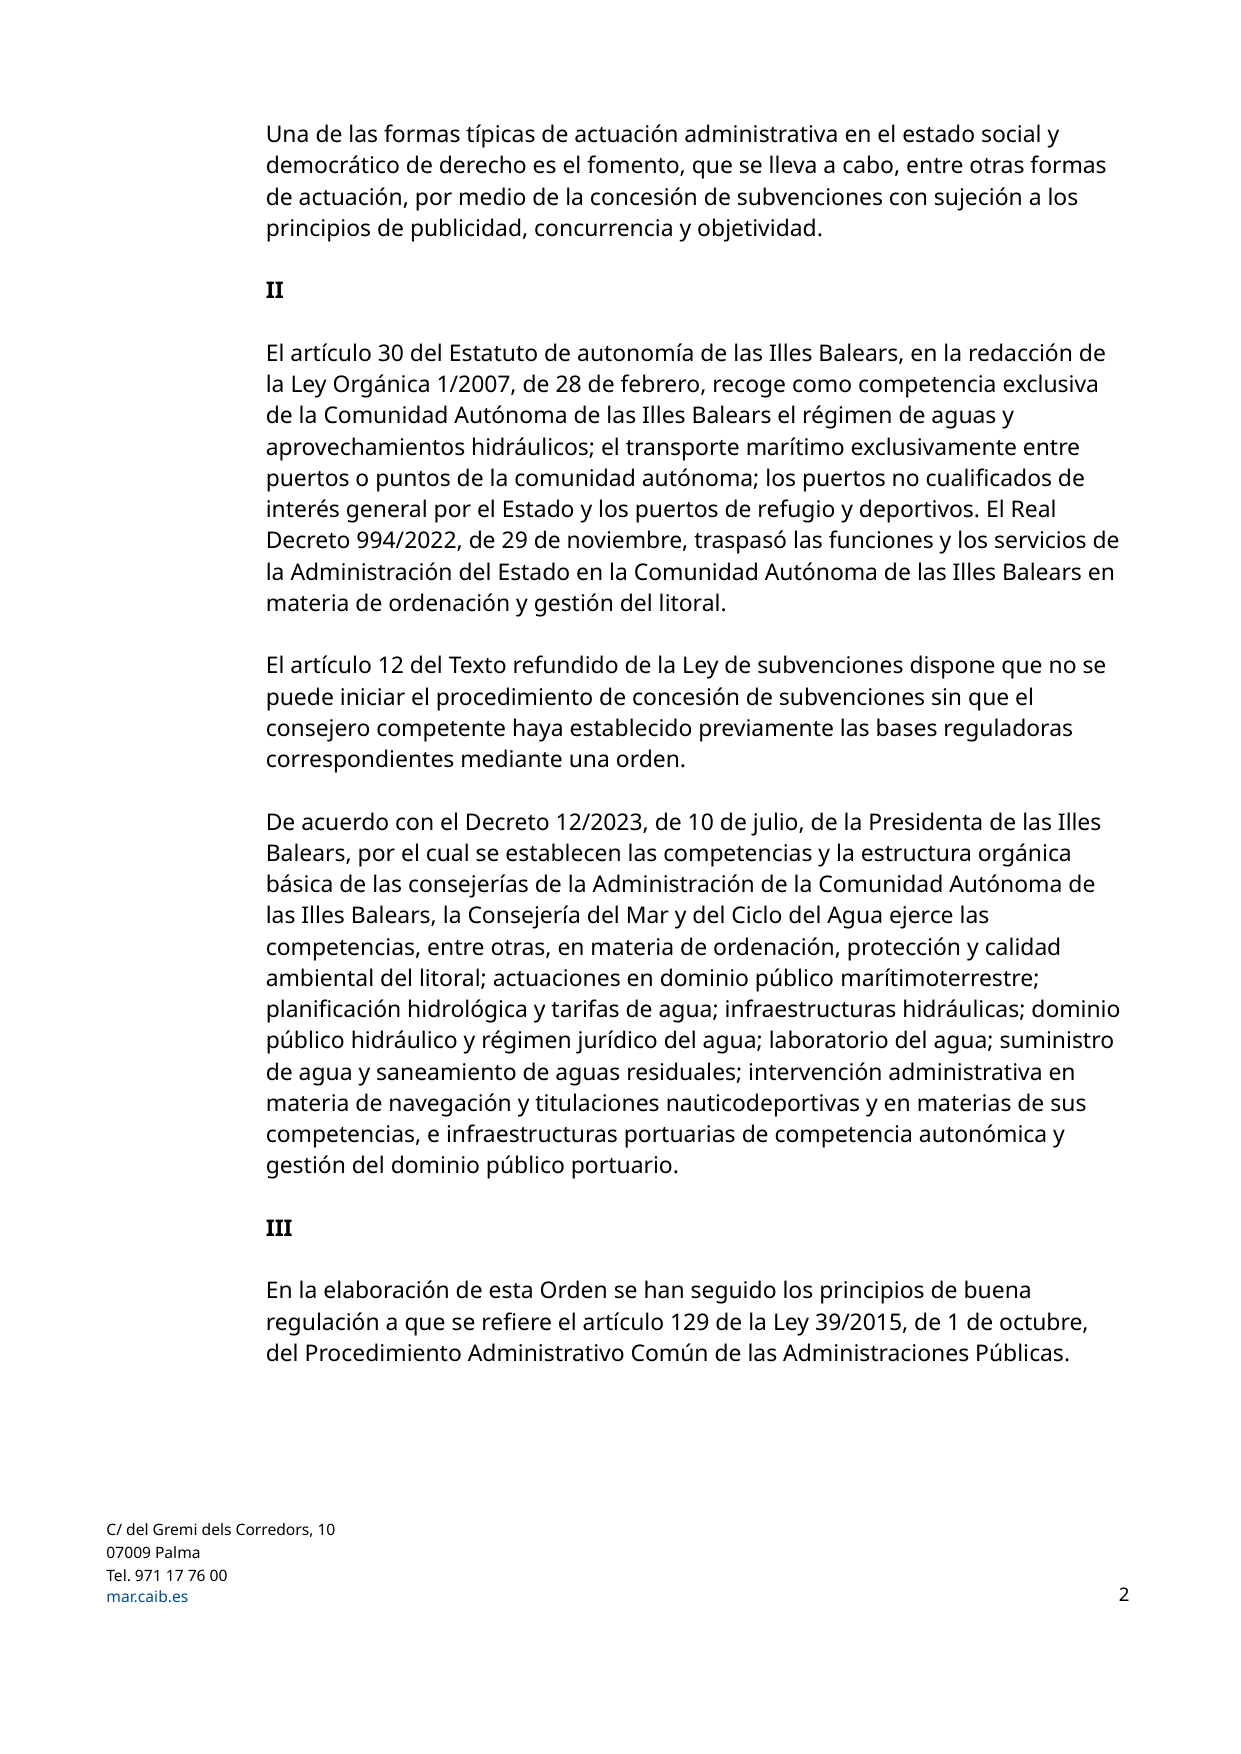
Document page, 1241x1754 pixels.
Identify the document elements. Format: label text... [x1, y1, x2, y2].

text El artículo 12 del Texto refundido de la Ley de subvenciones dispone que no se puede iniciar el procedimiento de concesión de subvenciones sin que el consejero competente haya establecido previamente las bases reguladoras correspondientes mediante una orden. [266, 649, 1122, 774]
text III [266, 1212, 1122, 1243]
text II [266, 274, 1122, 306]
text Una de las formas típicas de actuación administrativa en el estado social y democrático de derecho es el fomento, que se lleva a cabo, entre otras formas de actuación, por medio de la concesión de subvenciones con sujeción a los principios de publicidad, concurrencia y objetividad. [266, 118, 1122, 243]
text El artículo 30 del Estatuto de autonomía de las Illes Balears, en la redacción de la Ley Orgánica 1/2007, de 28 de febrero, recoge como competencia exclusiva de la Comunidad Autónoma de las Illes Balears el régimen de aguas y aprovechamientos hidráulicos; el transporte marítimo exclusivamente entre puertos o puntos de la comunidad autónoma; los puertos no cualificados de interés general por el Estado y los puertos de refugio y deportivos. El Real Decreto 994/2022, de 29 de noviembre, traspasó las funciones y los servicios de la Administración del Estado en la Comunidad Autónoma de las Illes Balears en materia de ordenación y gestión del litoral. [266, 337, 1122, 618]
text De acuerdo con el Decreto 12/2023, de 10 de julio, de la Presidenta de las Illes Balears, por el cual se establecen las competencias y la estructura orgánica básica de las consejerías de la Administración de la Comunidad Autónoma de las Illes Balears, la Consejería del Mar y del Ciclo del Agua ejerce las competencias, entre otras, en materia de ordenación, protección y calidad ambiental del litoral; actuaciones en dominio público marítimoterrestre; planificación hidrológica y tarifas de agua; infraestructuras hidráulicas; dominio público hidráulico y régimen jurídico del agua; laboratorio del agua; suministro de agua y saneamiento de aguas residuales; intervención administrativa en materia de navegación y titulaciones nauticodeportivas y en materias de sus competencias, e infraestructuras portuarias de competencia autonómica y gestión del dominio público portuario. [266, 806, 1122, 1181]
text En la elaboración de esta Orden se han seguido los principios de buena regulación a que se refiere el artículo 129 de la Ley 39/2015, de 1 de octubre, del Procedimiento Administrativo Común de las Administraciones Públicas. [266, 1274, 1122, 1368]
